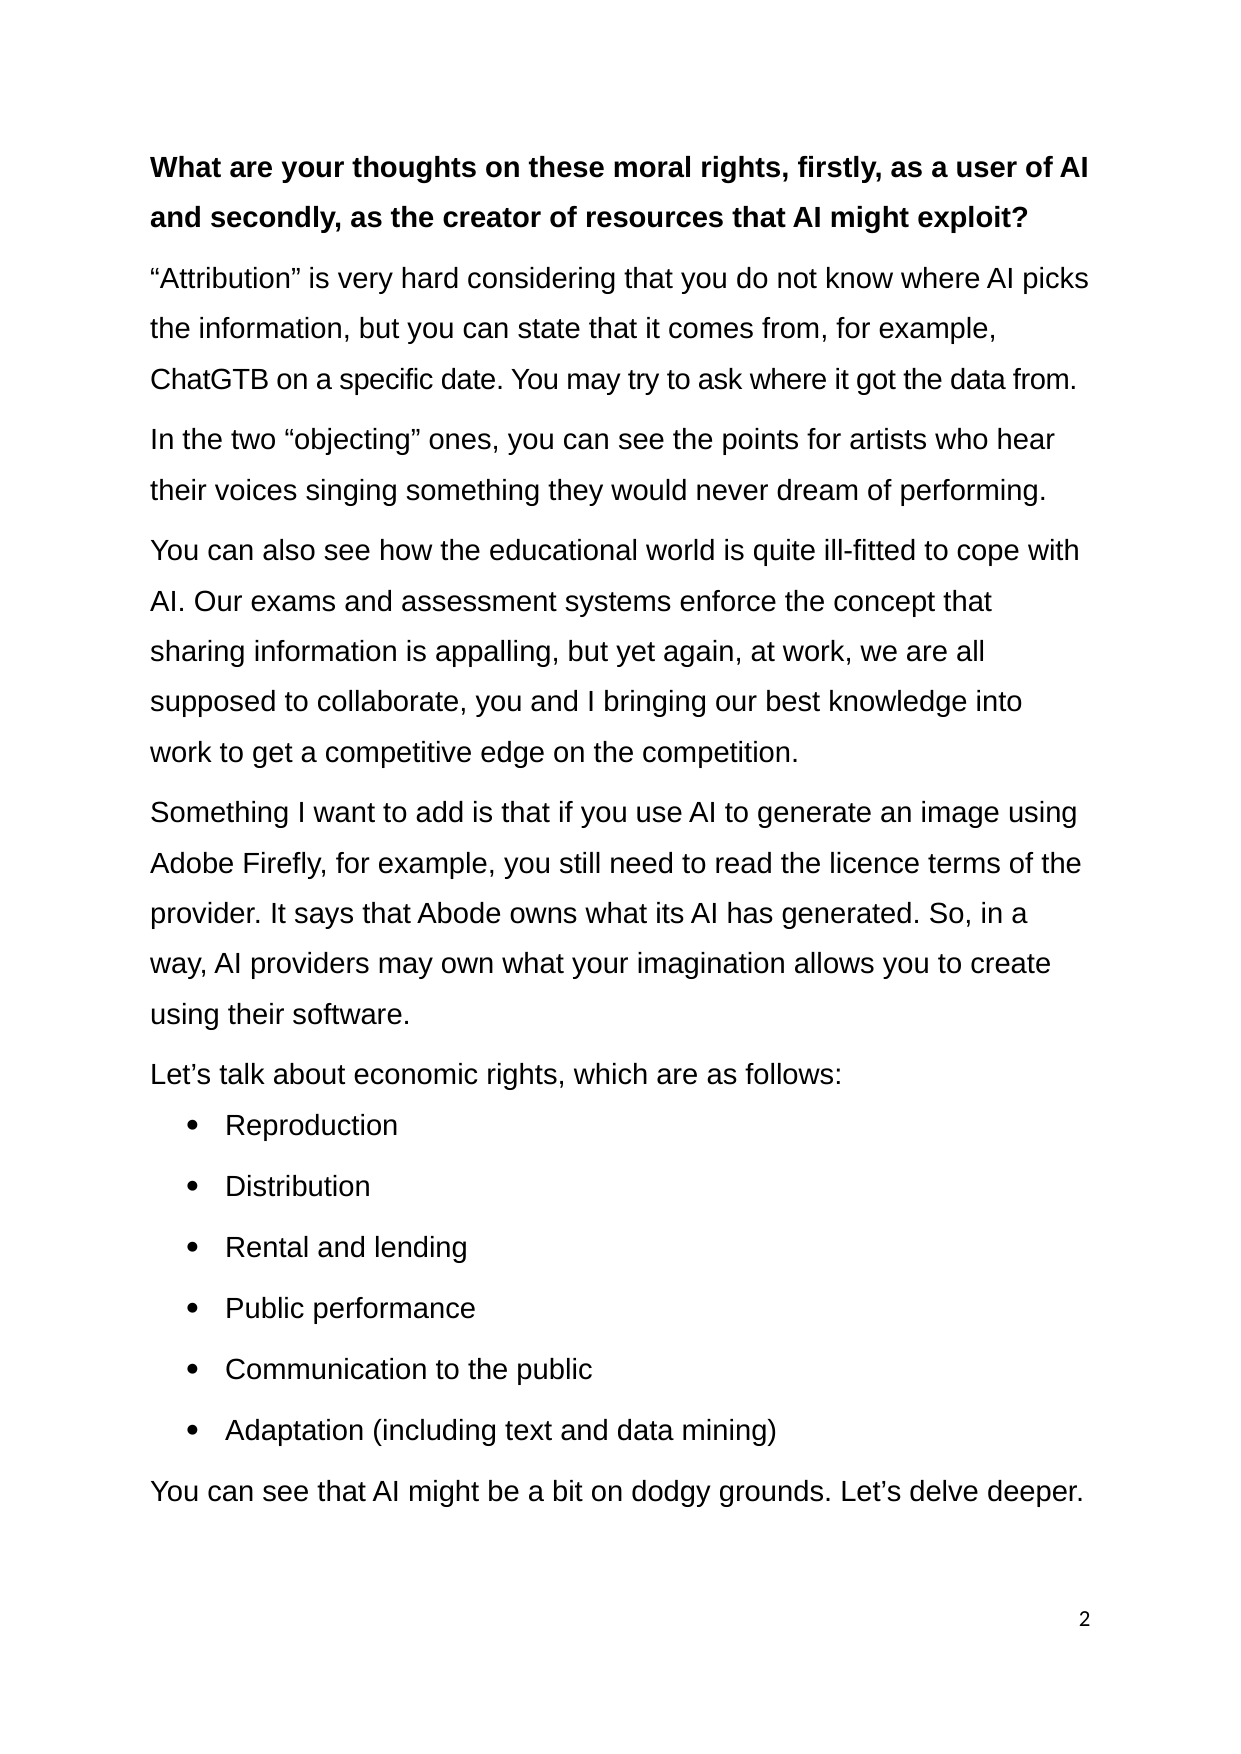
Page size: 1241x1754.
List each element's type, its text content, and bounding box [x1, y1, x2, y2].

text You can see that AI might be a bit on dodgy grounds. Let’s delve deeper. [150, 1474, 1090, 1507]
list Reproduction [187, 1108, 1090, 1141]
text Something I want to add is that if you use AI to generate an image using Adobe Firefly, for example, you still need to read the licence terms of the provider. It says that Abode owns what its AI has generated. So, in a way, AI providers may own what your imagination allows you to create using their software. [150, 795, 1090, 1030]
list Adaptation (including text and data mining) [187, 1413, 1090, 1447]
list Communication to the public [187, 1352, 1090, 1386]
text “Attribution” is very hard considering that you do not know where AI picks the information, but you can state that it comes from, for example, ChatGTB on a specific date. You may try to ask where it got the data from. [150, 261, 1090, 395]
list Public performance [187, 1291, 1090, 1324]
text Let’s talk about economic rights, which are as follows: [150, 1057, 1090, 1091]
list Rental and lending [187, 1230, 1090, 1263]
text In the two “objecting” ones, you can see the points for artists who hear their voices singing something they would never dream of performing. [150, 422, 1090, 506]
list Distribution [187, 1169, 1090, 1202]
text You can also see how the educational world is quite ill-fitted to cope with AI. Our exams and assessment systems enforce the concept that sharing information is appalling, but yet again, at work, we are all supposed to collaborate, you and I bringing our best knowledge into work to get a competitive edge on the competition. [150, 533, 1090, 768]
text What are your thoughts on these moral rights, firstly, as a user of AI and secondly, as the creator of resources that AI might exploit? [150, 150, 1090, 234]
